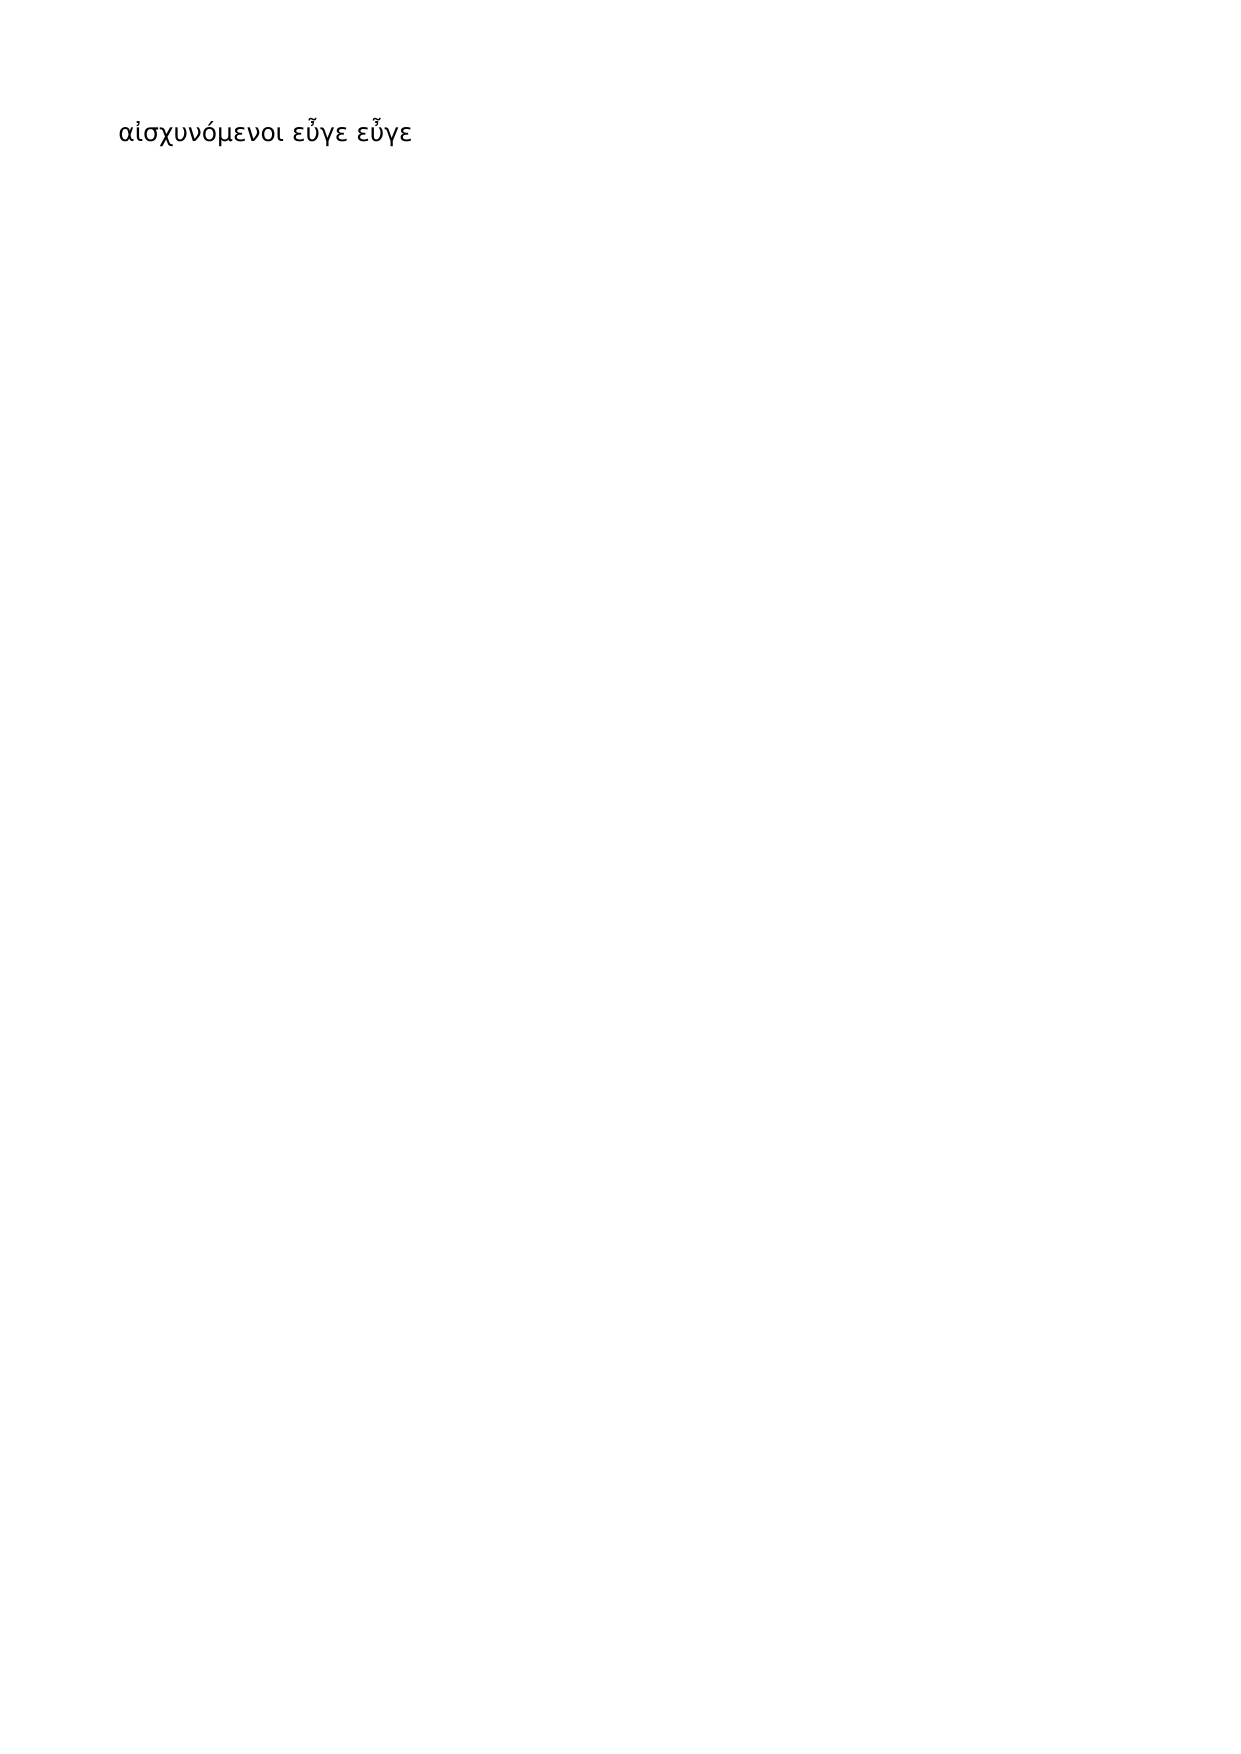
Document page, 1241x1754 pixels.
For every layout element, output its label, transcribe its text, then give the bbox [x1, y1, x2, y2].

text αἰσχυνόμενοι εὖγε εὖγε [118, 118, 1122, 147]
